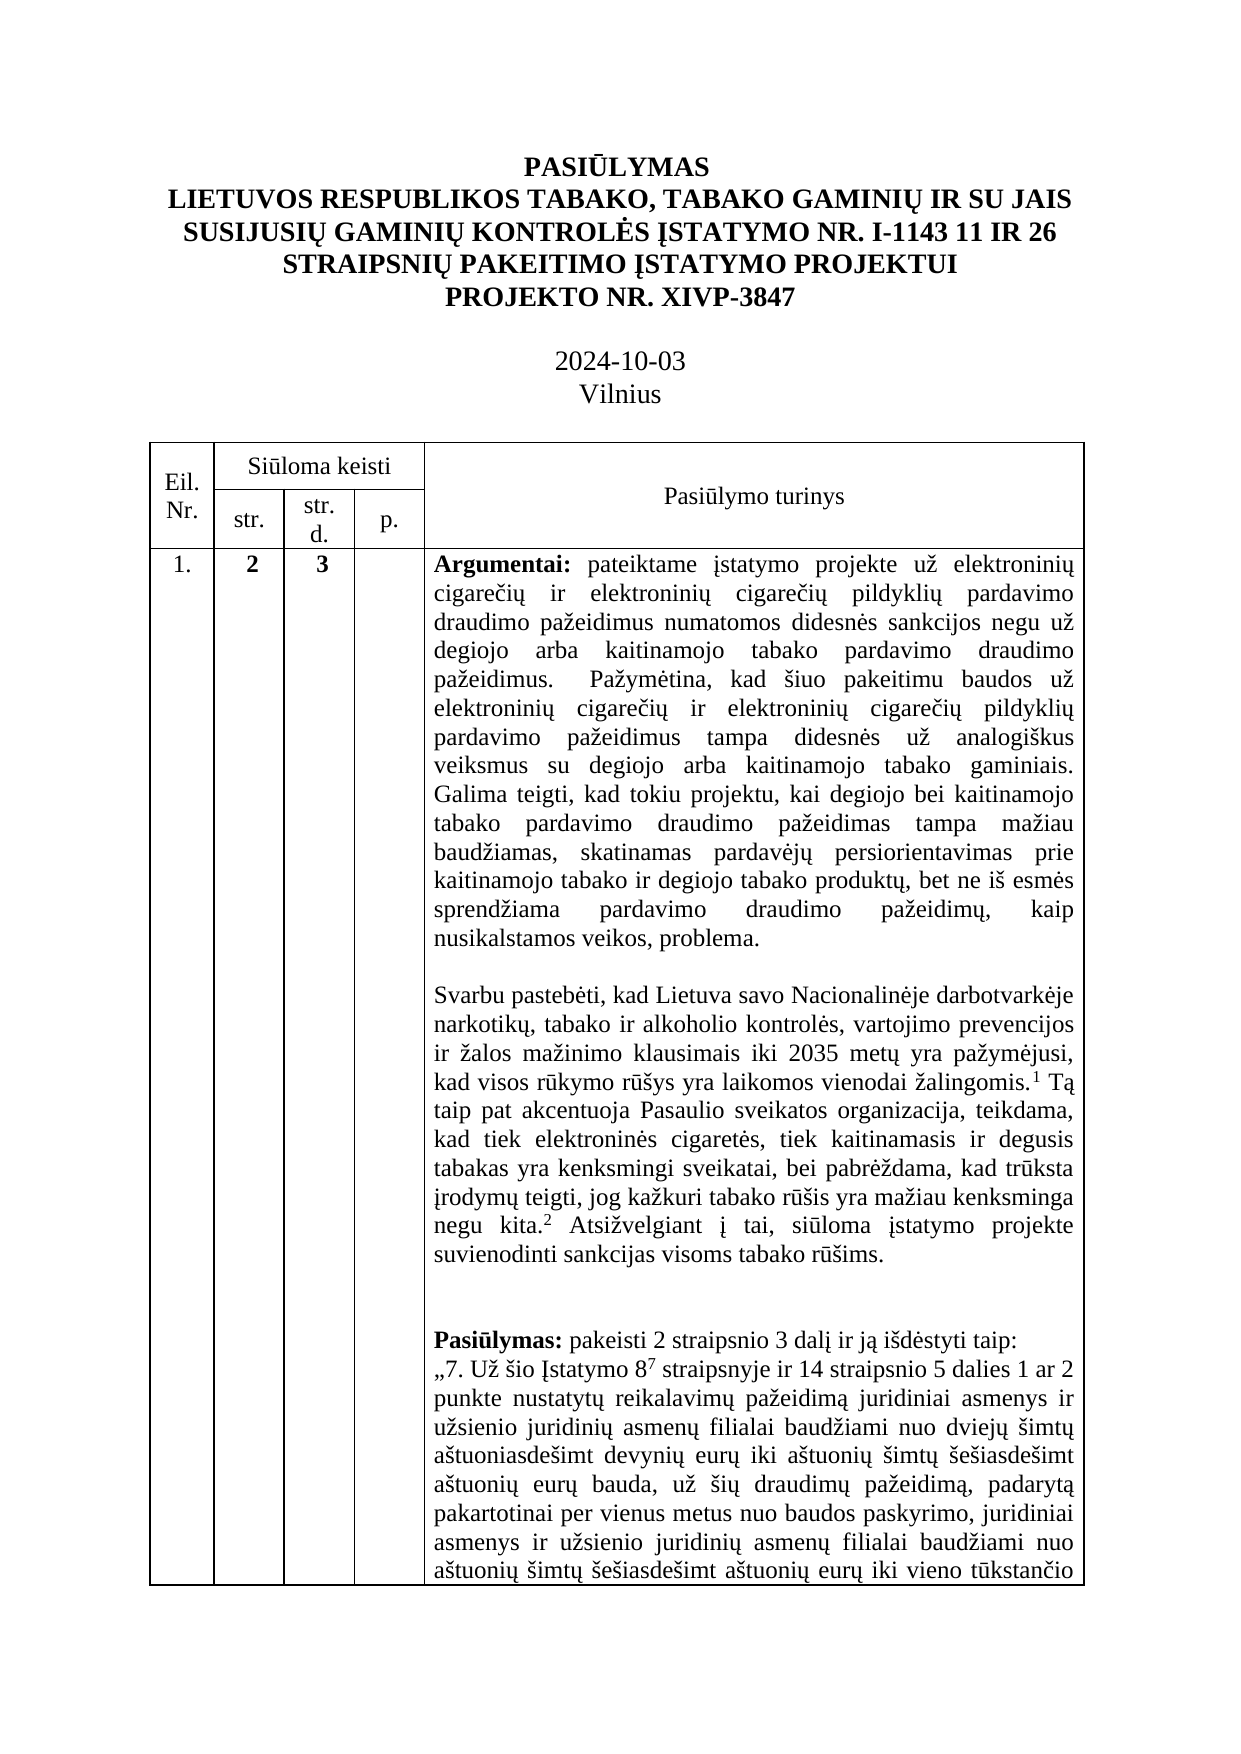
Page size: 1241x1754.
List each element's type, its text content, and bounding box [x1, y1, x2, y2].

text Vilnius [150, 377, 1090, 409]
table_cell 3 [285, 549, 354, 1584]
table_cell Argumentai: pateiktame įstatymo projekte už elektroninių cigarečių ir elektroninių cigarečių pildyklių pardavimo draudimo pažeidimus numatomos didesnės sankcijos negu už degiojo arba kaitinamojo tabako pardavimo draudimo pažeidimus. Pažymėtina, kad šiuo pakeitimu baudos už elektroninių cigarečių ir elektroninių cigarečių pildyklių pardavimo pažeidimus tampa didesnės už analogiškus veiksmus su degiojo arba kaitinamojo tabako gaminiais. Galima teigti, kad tokiu projektu, kai degiojo bei kaitinamojo tabako pardavimo draudimo pažeidimas tampa mažiau baudžiamas, skatinamas pardavėjų persiorientavimas prie kaitinamojo tabako ir degiojo tabako produktų, bet ne iš esmės sprendžiama pardavimo draudimo pažeidimų, kaip nusikalstamos veikos, problema. Svarbu pastebėti, kad Lietuva savo Nacionalinėje darbotvarkėje narkotikų, tabako ir alkoholio kontrolės, vartojimo prevencijos ir žalos mažinimo klausimais iki 2035 metų yra pažymėjusi, kad visos rūkymo rūšys yra laikomos vienodai žalingomis.1 Tą taip pat akcentuoja Pasaulio sveikatos organizacija, teikdama, kad tiek elektroninės cigaretės, tiek kaitinamasis ir degusis tabakas yra kenksmingi sveikatai, bei pabrėždama, kad trūksta įrodymų teigti, jog kažkuri tabako rūšis yra mažiau kenksminga negu kita.2 Atsižvelgiant į tai, siūloma įstatymo projekte suvienodinti sankcijas visoms tabako rūšims. Pasiūlymas: pakeisti 2 straipsnio 3 dalį ir ją išdėstyti taip: „7. Už šio Įstatymo 87 straipsnyje ir 14 straipsnio 5 dalies 1 ar 2 punkte nustatytų reikalavimų pažeidimą juridiniai asmenys ir užsienio juridinių asmenų filialai baudžiami nuo dviejų šimtų aštuoniasdešimt devynių eurų iki aštuonių šimtų šešiasdešimt aštuonių eurų bauda, už šių draudimų pažeidimą, padarytą pakartotinai per vienus metus nuo baudos paskyrimo, juridiniai asmenys ir užsienio juridinių asmenų filialai baudžiami nuo aštuonių šimtų šešiasdešimt aštuonių eurų iki vieno tūkstančio [425, 549, 1083, 1584]
table_cell str. d. [285, 490, 354, 547]
table_header Eil. Nr. [151, 443, 213, 547]
text 2024-10-03 [150, 344, 1090, 377]
text PASIŪLYMAS [150, 150, 1090, 182]
text LIETUVOS RESPUBLIKOS TABAKO, TABAKO GAMINIŲ IR SU JAIS SUSIJUSIŲ GAMINIŲ KONTROLĖS ĮSTATYMO NR. I-1143 11 IR 26 STRAIPSNIŲ PAKEITIMO ĮSTATYMO PROJEKTUI [150, 182, 1090, 279]
table_cell 2 [215, 549, 283, 1584]
table_cell [355, 549, 424, 1584]
table_cell p. [355, 490, 424, 547]
text PROJEKTO NR. XIVP-3847 [150, 279, 1090, 312]
table_cell str. [215, 490, 283, 547]
table_header Pasiūlymo turinys [425, 443, 1083, 547]
table_cell 1. [151, 549, 213, 1584]
table_header Siūloma keisti [215, 443, 424, 488]
